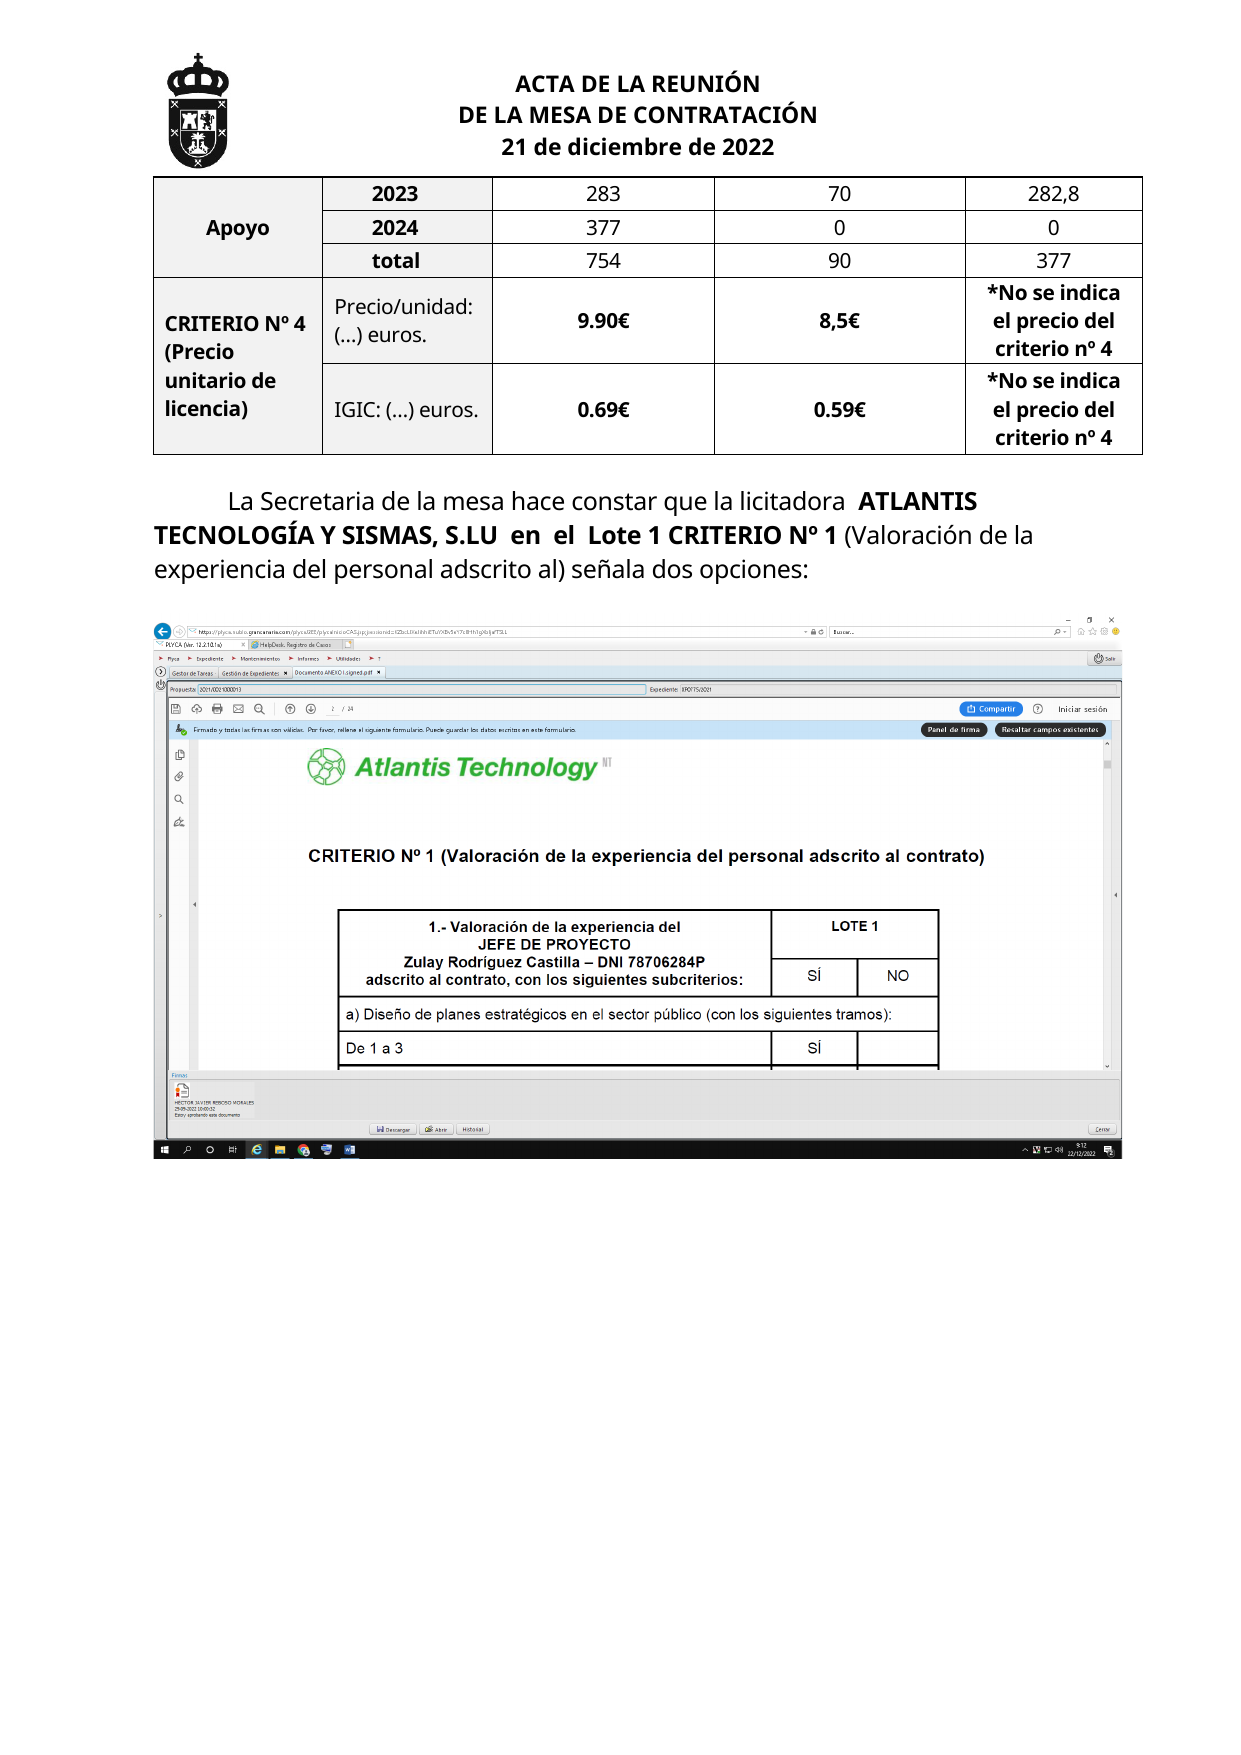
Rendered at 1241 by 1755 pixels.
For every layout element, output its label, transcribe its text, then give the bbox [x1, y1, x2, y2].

table_cell 2023 [323, 178, 492, 210]
table_cell *No se indica el precio del criterio nº 4 [966, 364, 1142, 454]
table_cell IGIC: (…) euros. [323, 364, 492, 454]
table_cell *No se indica el precio del criterio nº 4 [966, 278, 1142, 363]
table_cell total [323, 244, 492, 277]
table_cell 377 [493, 211, 714, 243]
picture [153, 613, 1123, 1159]
table_cell 0 [715, 211, 965, 243]
table_cell 90 [715, 244, 965, 277]
picture [164, 50, 231, 171]
table_cell 2024 [323, 211, 492, 243]
table_cell 283 [493, 178, 714, 210]
table_cell 8,5€ [715, 278, 965, 363]
table_cell Precio/unidad: (…) euros. [323, 278, 492, 363]
table_cell Apoyo [154, 178, 322, 277]
table_cell 0.69€ [493, 364, 714, 454]
table_cell 0.59€ [715, 364, 965, 454]
table_cell CRITERIO Nº 4 (Precio unitario de licencia) [154, 278, 322, 454]
table_cell 377 [966, 244, 1142, 277]
table_cell 0 [966, 211, 1142, 243]
table_cell 9.90€ [493, 278, 714, 363]
table_cell 282,8 [966, 178, 1142, 210]
text La Secretaria de la mesa hace constar que la licitadora Atlantis tecnología y Sismas, S.LU en el Lote 1 CRITERIO Nº 1 (Valoración de la experiencia del personal adscrito al) señala dos opciones: [153, 483, 1122, 586]
table_cell 754 [493, 244, 714, 277]
table_cell 70 [715, 178, 965, 210]
